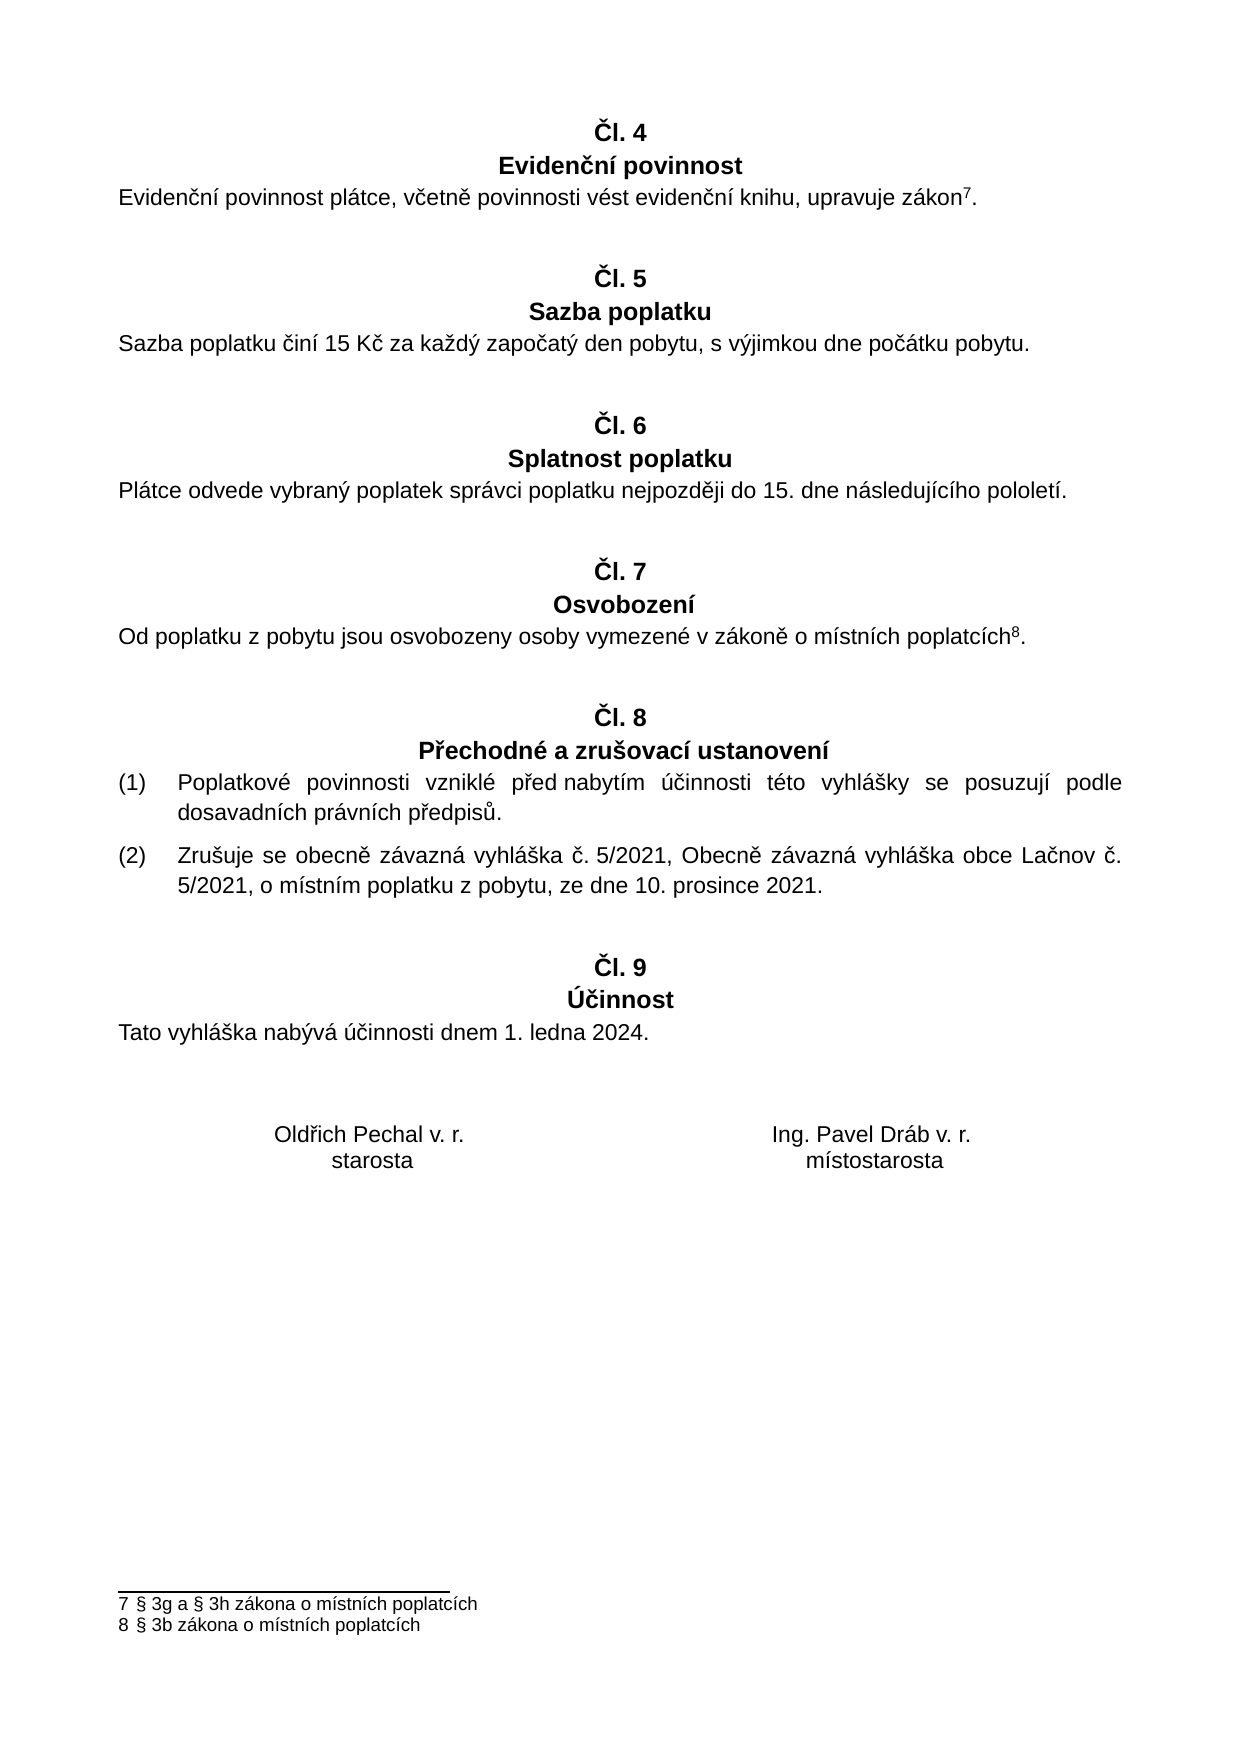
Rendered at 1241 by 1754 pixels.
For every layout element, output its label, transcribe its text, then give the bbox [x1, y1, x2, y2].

text Tato vyhláška nabývá účinnosti dnem 1. ledna 2024. [118, 1018, 1122, 1045]
text Sazba poplatku činí 15 Kč za každý započatý den pobytu, s výjimkou dne počátku pobytu. [118, 330, 1122, 357]
list Poplatkové povinnosti vzniklé před nabytím účinnosti této vyhlášky se posuzují podle dosavadních právních předpisů. [118, 769, 1122, 826]
subtitle Čl. 7 Osvobození [118, 557, 1122, 619]
subtitle Čl. 8 Přechodné a zrušovací ustanovení [118, 703, 1122, 765]
text Od poplatku z pobytu jsou osvobozeny osoby vymezené v zákoně o místních poplatcích. [118, 623, 1122, 649]
table_cell [118, 1179, 620, 1297]
text Plátce odvede vybraný poplatek správci poplatku nejpozději do 15. dne následujícího pololetí. [118, 477, 1122, 503]
subtitle Čl. 5 Sazba poplatku [118, 264, 1122, 326]
list Zrušuje se obecně závazná vyhláška č. 5/2021, Obecně závazná vyhláška obce Lačnov č. 5/2021, o místním poplatku z pobytu, ze dne 10. prosince 2021. [118, 842, 1122, 899]
subtitle Čl. 9 Účinnost [118, 952, 1122, 1014]
text § 3g a § 3h zákona o místních poplatcích [118, 1592, 1122, 1614]
text § 3b zákona o místních poplatcích [118, 1614, 1122, 1635]
table_header Oldřich Pechal v. r. starosta [118, 1061, 620, 1179]
subtitle Čl. 6 Splatnost poplatku [118, 411, 1122, 472]
table_header Ing. Pavel Dráb v. r. místostarosta [620, 1061, 1122, 1179]
text Evidenční povinnost plátce, včetně povinnosti vést evidenční knihu, upravuje zákon. [118, 184, 1122, 211]
table_cell [620, 1179, 1122, 1297]
subtitle Čl. 4 Evidenční povinnost [118, 118, 1122, 180]
